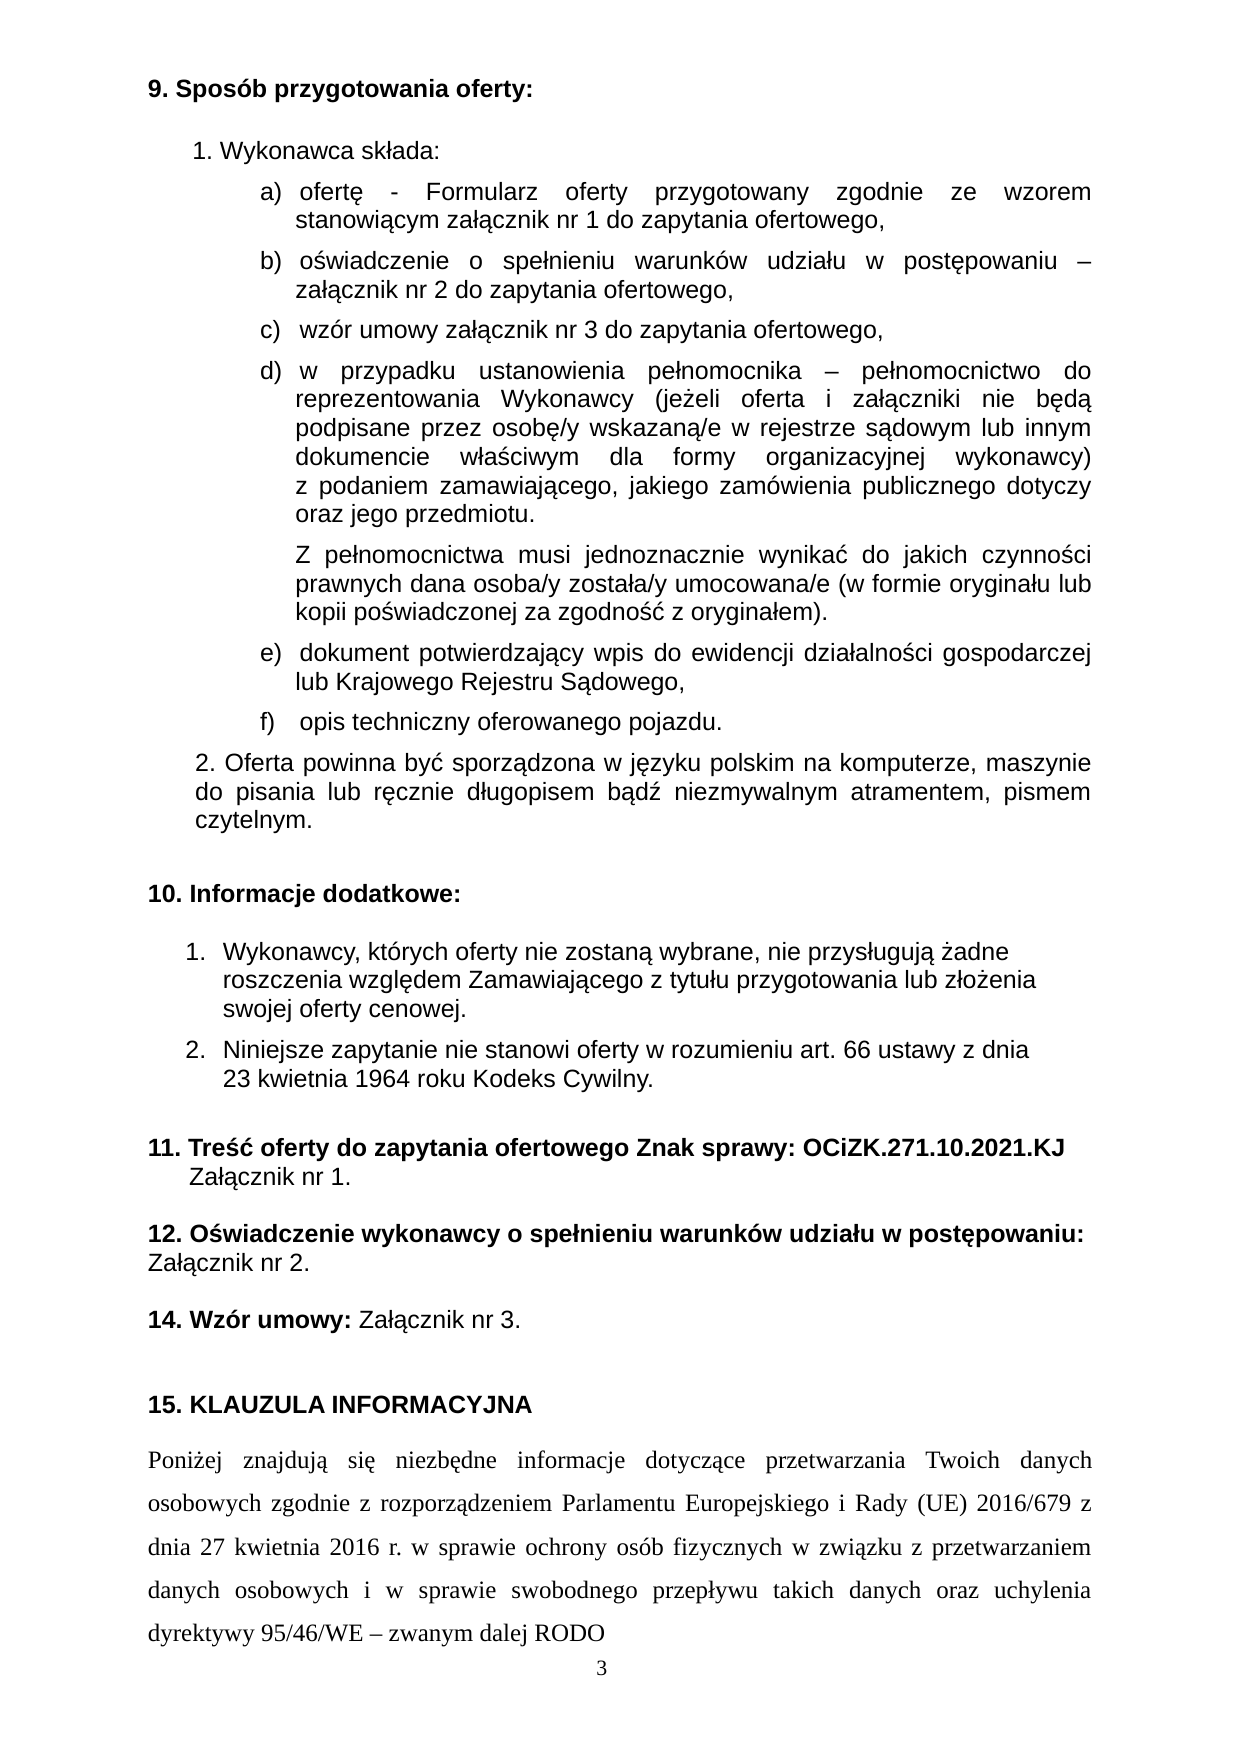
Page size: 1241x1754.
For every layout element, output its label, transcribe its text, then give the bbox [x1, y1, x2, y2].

text 14. Wzór umowy: Załącznik nr 3. [148, 1305, 1093, 1334]
text 12. Oświadczenie wykonawcy o spełnieniu warunków udziału w postępowaniu: Załącznik nr 2. [148, 1219, 1093, 1277]
list dokument potwierdzający wpis do ewidencji działalności gospodarczej lub Krajowego Rejestru Sądowego, [260, 638, 1093, 695]
list 2. Oferta powinna być sporządzona w języku polskim na komputerze, maszynie do pisania lub ręcznie długopisem bądź niezmywalnym atramentem, pismem czytelnym. [195, 748, 1093, 834]
list wzór umowy załącznik nr 3 do zapytania ofertowego, [260, 315, 1093, 344]
text 10. Informacje dodatkowe: [148, 879, 1093, 908]
list w przypadku ustanowienia pełnomocnika – pełnomocnictwo do reprezentowania Wykonawcy (jeżeli oferta i załączniki nie będą podpisane przez osobę/y wskazaną/e w rejestrze sądowym lub innym dokumencie właściwym dla formy organizacyjnej wykonawcy) z podaniem zamawiającego, jakiego zamówienia publicznego dotyczy oraz jego przedmiotu. [260, 356, 1093, 528]
list oświadczenie o spełnieniu warunków udziału w postępowaniu – załącznik nr 2 do zapytania ofertowego, [260, 246, 1093, 303]
text 15. KLAUZULA INFORMACYJNA [148, 1390, 1093, 1418]
list Wykonawcy, których oferty nie zostaną wybrane, nie przysługują żadne roszczenia względem Zamawiającego z tytułu przygotowania lub złożenia swojej oferty cenowej. [185, 937, 1093, 1023]
text 11. Treść oferty do zapytania ofertowego Znak sprawy: OCiZK.271.10.2021.KJ Załącznik nr 1. [148, 1133, 1093, 1190]
text 9. Sposób przygotowania oferty: [148, 74, 1093, 102]
list ofertę - Formularz oferty przygotowany zgodnie ze wzorem stanowiącym załącznik nr 1 do zapytania ofertowego, [260, 177, 1093, 234]
list Z pełnomocnictwa musi jednoznacznie wynikać do jakich czynności prawnych dana osoba/y została/y umocowana/e (w formie oryginału lub kopii poświadczonej za zgodność z oryginałem). [295, 540, 1093, 626]
list opis techniczny oferowanego pojazdu. [260, 707, 1093, 736]
list 1. Wykonawca składa: [192, 136, 1093, 165]
text Poniżej znajdują się niezbędne informacje dotyczące przetwarzania Twoich danych osobowych zgodnie z rozporządzeniem Parlamentu Europejskiego i Rady (UE) 2016/679 z dnia 27 kwietnia 2016 r. w sprawie ochrony osób fizycznych w związku z przetwarzaniem danych osobowych i w sprawie swobodnego przepływu takich danych oraz uchylenia dyrektywy 95/46/WE – zwanym dalej RODO [148, 1445, 1093, 1647]
list Niniejsze zapytanie nie stanowi oferty w rozumieniu art. 66 ustawy z dnia 23 kwietnia 1964 roku Kodeks Cywilny. [185, 1035, 1093, 1092]
